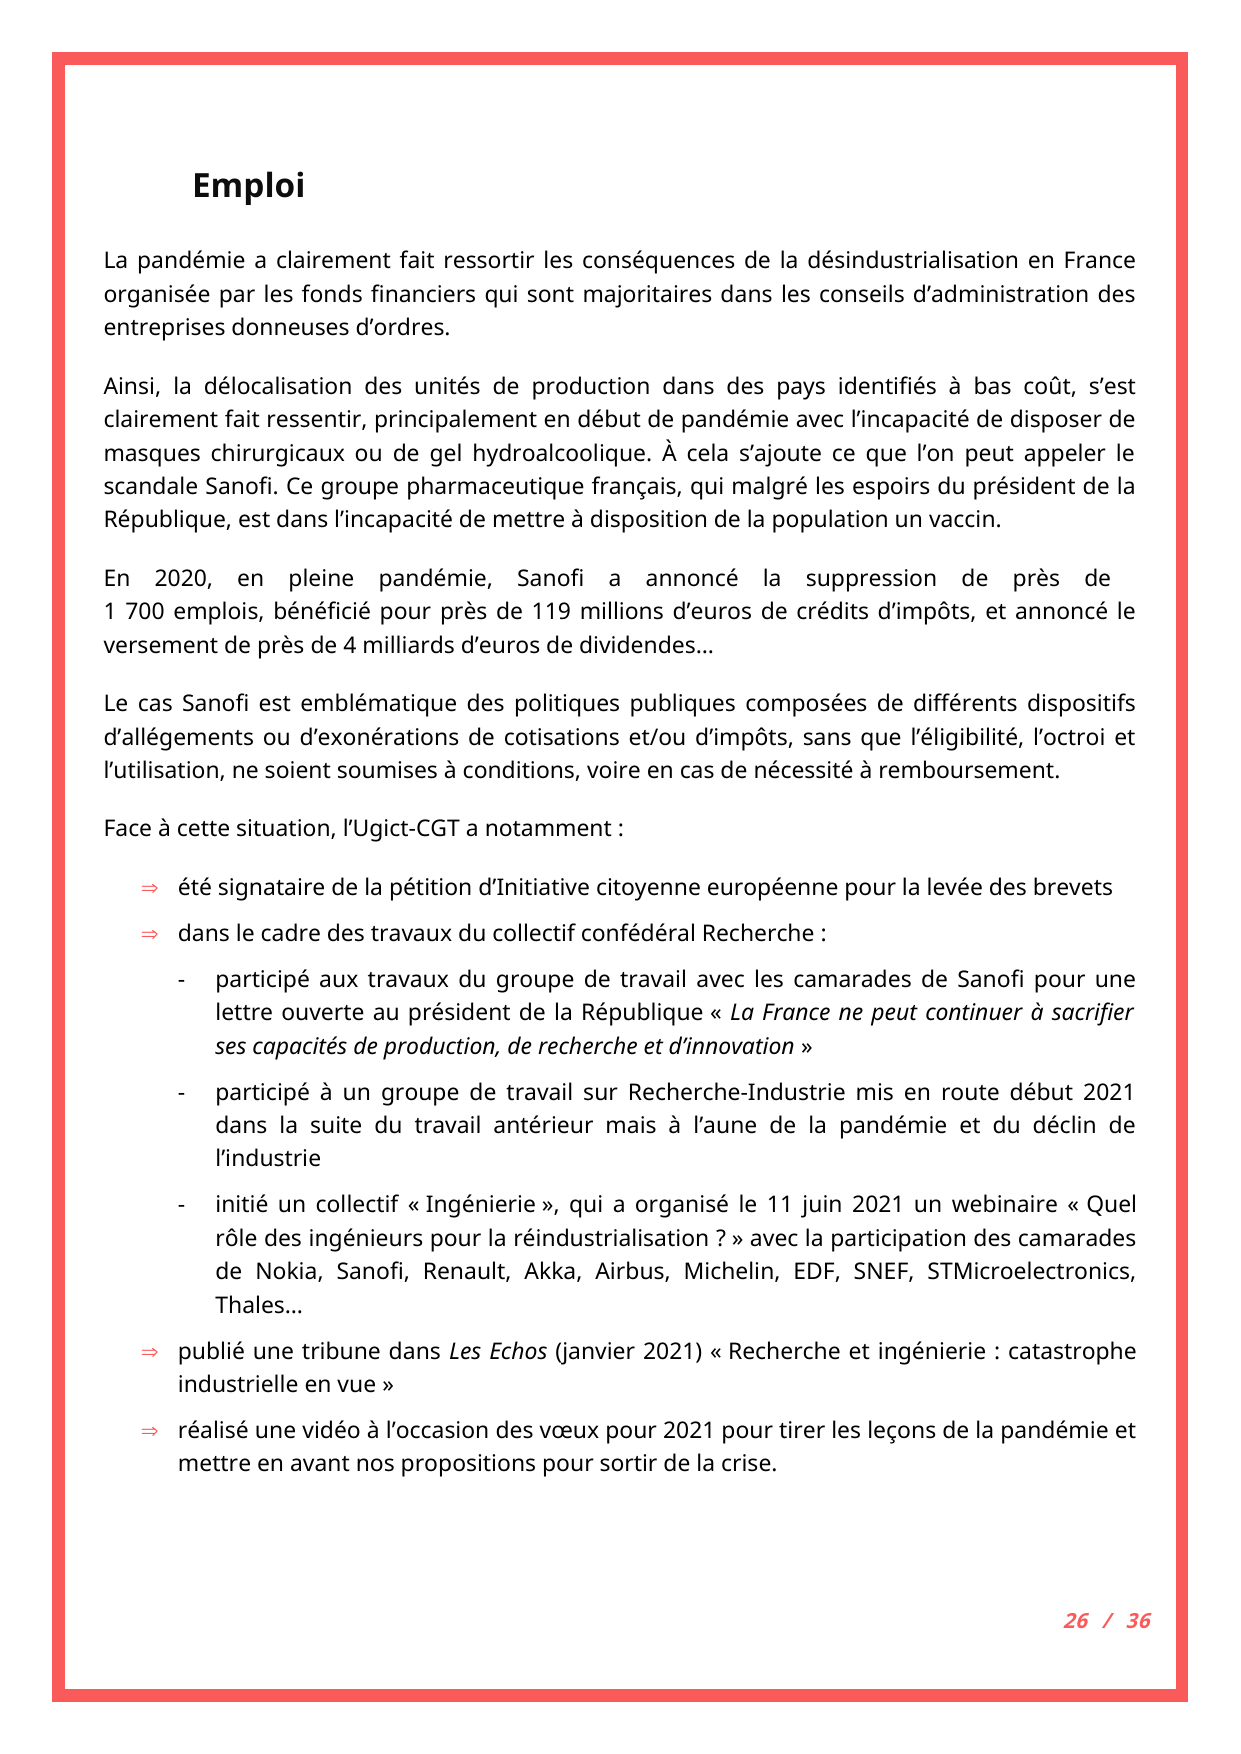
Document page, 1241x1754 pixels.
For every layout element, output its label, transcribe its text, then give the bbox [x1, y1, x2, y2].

list réalisé une vidéo à l’occasion des vœux pour 2021 pour tirer les leçons de la pandémie et mettre en avant nos propositions pour sortir de la crise. [140, 1414, 1137, 1479]
list publié une tribune dans Les Echos (janvier 2021) « Recherche et ingénierie : catastrophe industrielle en vue » [140, 1334, 1137, 1399]
text En 2020, en pleine pandémie, Sanofi a annoncé la suppression de près de 1 700 emplois, bénéficié pour près de 119 millions d’euros de crédits d’impôts, et annoncé le versement de près de 4 milliards d’euros de dividendes… [103, 562, 1137, 660]
list dans le cadre des travaux du collectif confédéral Recherche : [140, 917, 1137, 948]
text Face à cette situation, l’Ugict-CGT a notamment : [103, 812, 1137, 844]
list participé à un groupe de travail sur Recherche-Industrie mis en route début 2021 dans la suite du travail antérieur mais à l’aune de la pandémie et du déclin de l’industrie [178, 1076, 1137, 1174]
list initié un collectif « Ingénierie », qui a organisé le 11 juin 2021 un webinaire « Quel rôle des ingénieurs pour la réindustrialisation ? » avec la participation des camarades de Nokia, Sanofi, Renault, Akka, Airbus, Michelin, EDF, SNEF, STMicroelectronics, Thales… [178, 1188, 1137, 1320]
list participé aux travaux du groupe de travail avec les camarades de Sanofi pour une lettre ouverte au président de la République « La France ne peut continuer à sacrifier ses capacités de production, de recherche et d’innovation » [178, 963, 1137, 1061]
list été signataire de la pétition d’Initiative citoyenne européenne pour la levée des brevets [140, 871, 1137, 902]
text Le cas Sanofi est emblématique des politiques publiques composées de différents dispositifs d’allégements ou d’exonérations de cotisations et/ou d’impôts, sans que l’éligibilité, l’octroi et l’utilisation, ne soient soumises à conditions, voire en cas de nécessité à remboursement. [103, 687, 1137, 785]
subtitle Emploi [192, 161, 1137, 207]
text La pandémie a clairement fait ressortir les conséquences de la désindustrialisation en France organisée par les fonds financiers qui sont majoritaires dans les conseils d’administration des entreprises donneuses d’ordres. [103, 244, 1137, 342]
text Ainsi, la délocalisation des unités de production dans des pays identifiés à bas coût, s’est clairement fait ressentir, principalement en début de pandémie avec l’incapacité de disposer de masques chirurgicaux ou de gel hydroalcoolique. À cela s’ajoute ce que l’on peut appeler le scandale Sanofi. Ce groupe pharmaceutique français, qui malgré les espoirs du président de la République, est dans l’incapacité de mettre à disposition de la population un vaccin. [103, 369, 1137, 534]
